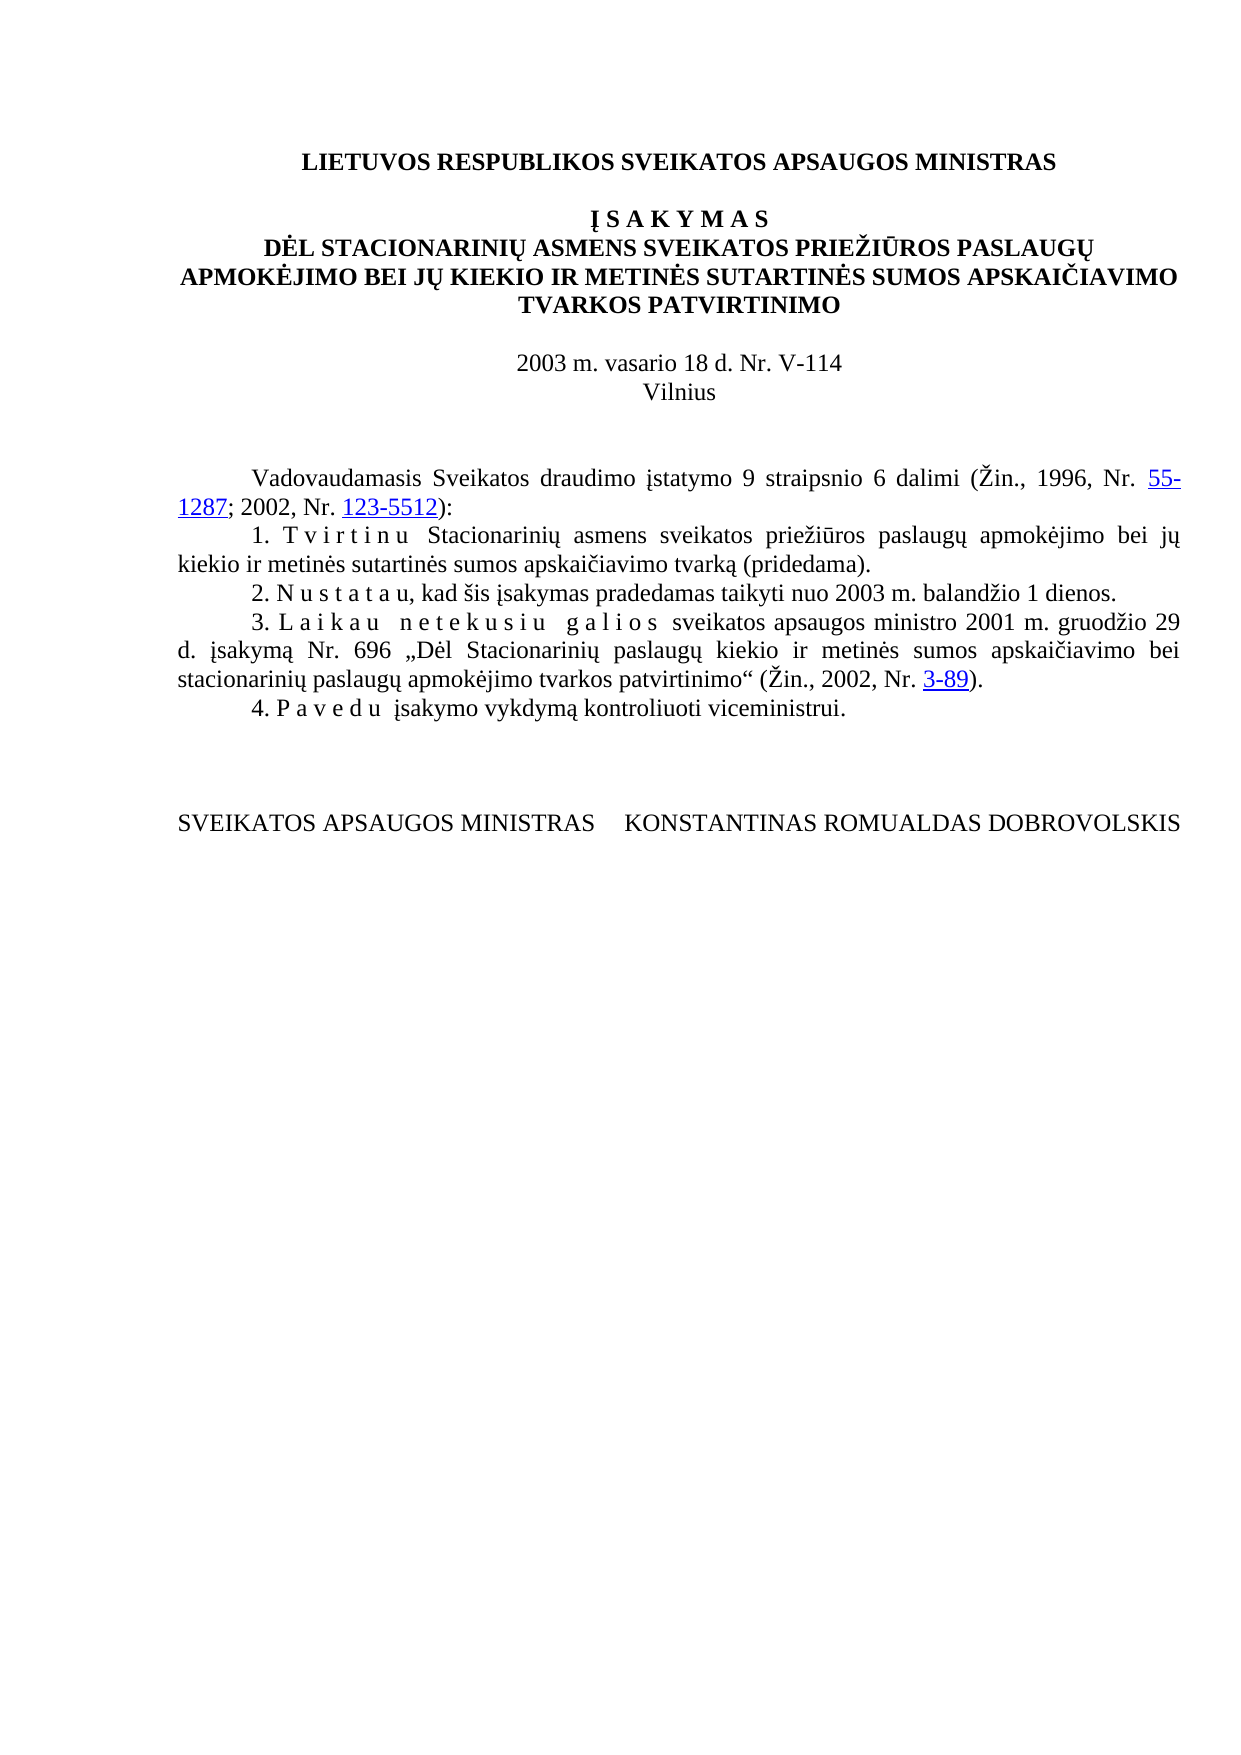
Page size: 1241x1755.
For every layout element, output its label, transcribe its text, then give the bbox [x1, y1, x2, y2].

text LIETUVOS RESPUBLIKOS SVEIKATOS APSAUGOS MINISTRAS [177, 147, 1181, 176]
text Į S A K Y M A S [177, 204, 1181, 233]
text 4. Pavedu įsakymo vykdymą kontroliuoti viceministrui. [177, 693, 1181, 722]
text SVEIKATOS APSAUGOS MINISTRAS KONSTANTINAS ROMUALDAS DOBROVOLSKIS [177, 808, 1181, 837]
text 2. Nustatau, kad šis įsakymas pradedamas taikyti nuo 2003 m. balandžio 1 dienos. [177, 578, 1181, 607]
text Vadovaudamasis Sveikatos draudimo įstatymo 9 straipsnio 6 dalimi (Žin., 1996, Nr. 55-1287; 2002, Nr. 123-5512): [177, 463, 1181, 521]
text 3. Laikau netekusiu galios sveikatos apsaugos ministro 2001 m. gruodžio 29 d. įsakymą Nr. 696 „Dėl Stacionarinių paslaugų kiekio ir metinės sumos apskaičiavimo bei stacionarinių paslaugų apmokėjimo tvarkos patvirtinimo“ (Žin., 2002, Nr. 3-89). [177, 607, 1181, 693]
text 1. Tvirtinu Stacionarinių asmens sveikatos priežiūros paslaugų apmokėjimo bei jų kiekio ir metinės sutartinės sumos apskaičiavimo tvarką (pridedama). [177, 521, 1181, 578]
text Vilnius [177, 377, 1181, 406]
text 2003 m. vasario 18 d. Nr. V-114 [177, 348, 1181, 377]
text DĖL STACIONARINIŲ ASMENS SVEIKATOS PRIEŽIŪROS PASLAUGŲ APMOKĖJIMO BEI JŲ KIEKIO IR METINĖS SUTARTINĖS SUMOS APSKAIČIAVIMO TVARKOS PATVIRTINIMO [177, 233, 1181, 319]
